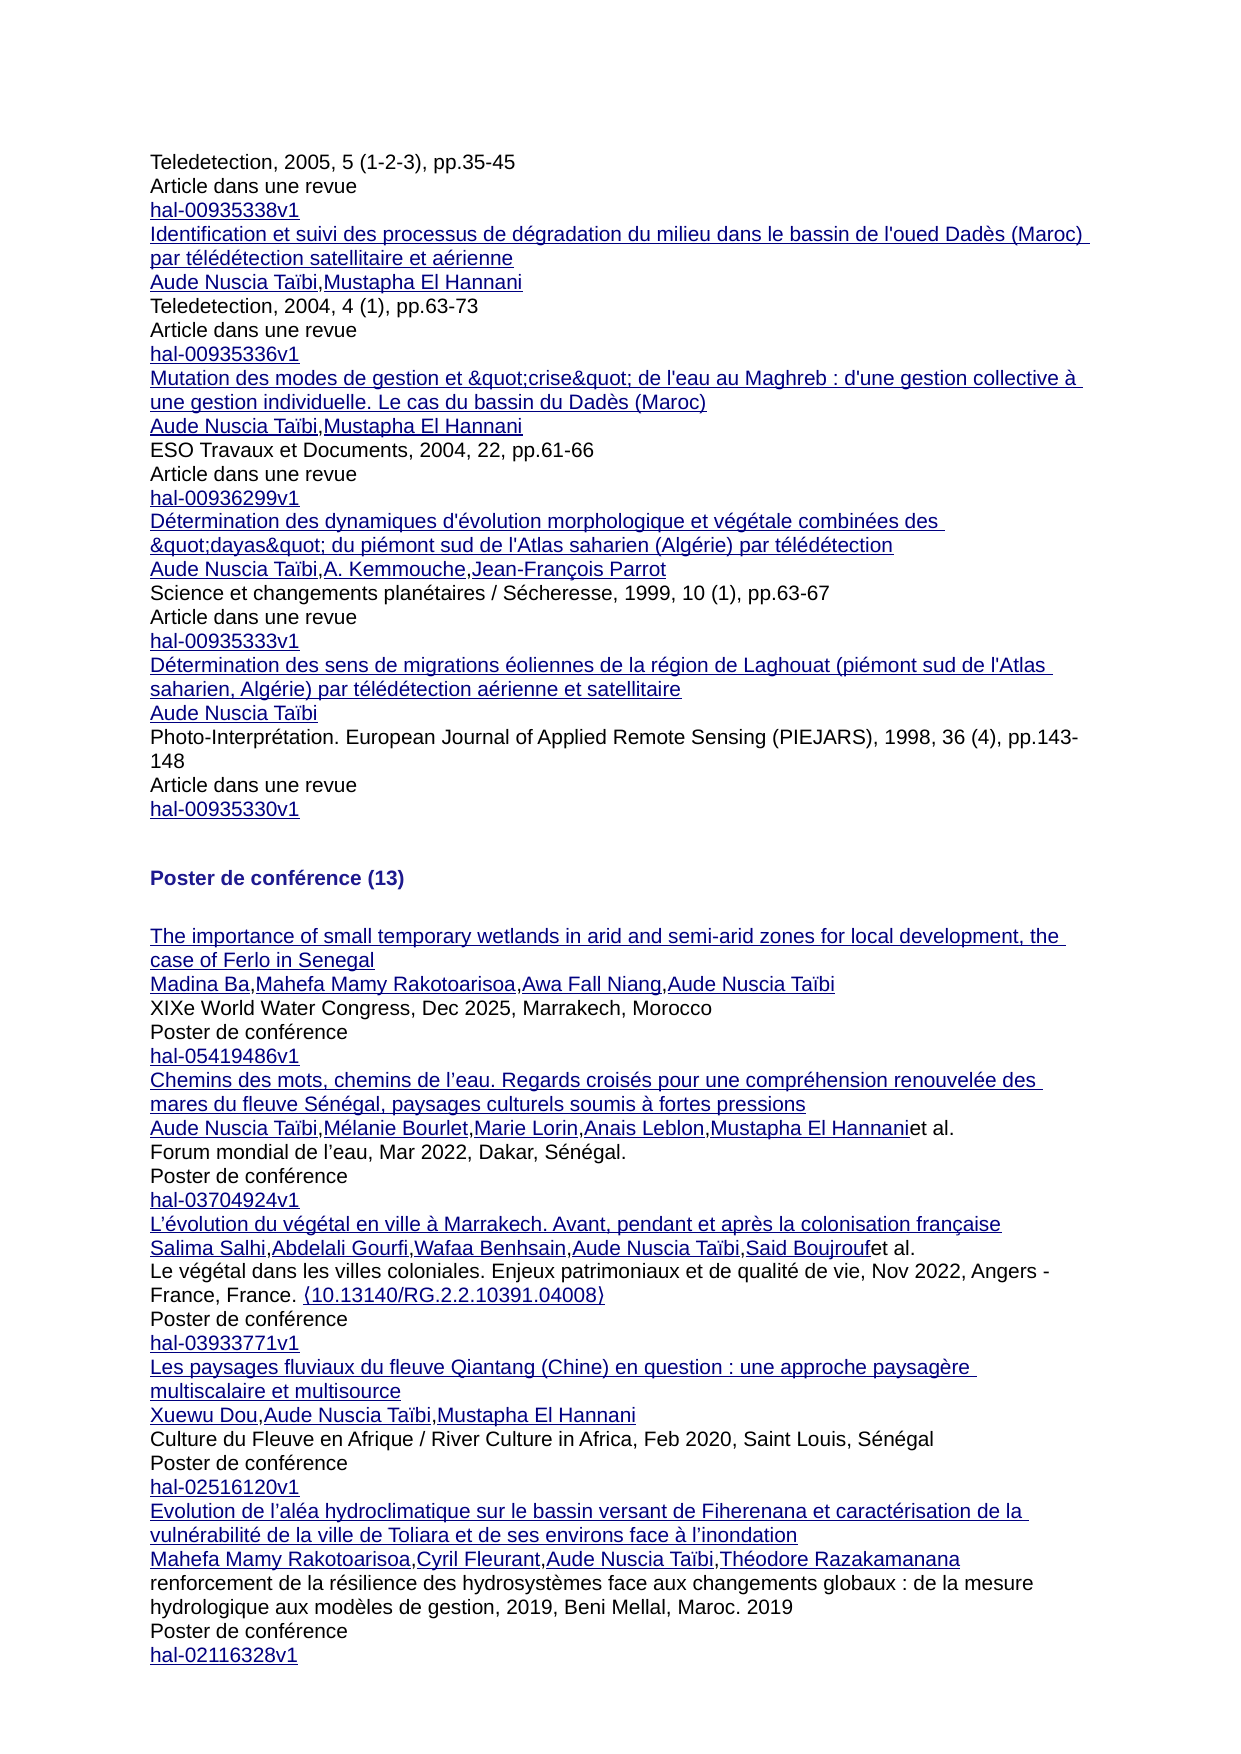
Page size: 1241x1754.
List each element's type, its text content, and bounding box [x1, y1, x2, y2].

table_cell Identification et suivi des processus de dégradation du milieu dans le bassin de l'oued Dadès (Maroc) [150, 222, 1090, 243]
subtitle Poster de conférence (13) [150, 866, 1090, 889]
table_cell Chemins des mots, chemins de l’eau. Regards croisés pour une compréhension renouvelée des mares du fleuve Sénégal, paysages culturels soumis à fortes pressions Aude Nuscia Taïbi,Mélanie Bourlet,Marie Lorin,Anais Leblon,Mustapha El Hannaniet al. Forum mondial de l’eau, Mar 2022, Dakar, Sénégal. Poster de conférence hal-03704924v1 [150, 1068, 1090, 1211]
table_cell Evolution de l’aléa hydroclimatique sur le bassin versant de Fiherenana et caractérisation de la vulnérabilité de la ville de Toliara et de ses environs face à l’inondation Mahefa Mamy Rakotoarisoa,Cyril Fleurant,Aude Nuscia Taïbi,Théodore Razakamanana renforcement de la résilience des hydrosystèmes face aux changements globaux : de la mesure hydrologique aux modèles de gestion, 2019, Beni Mellal, Maroc. 2019 Poster de conférence hal-02116328v1 [150, 1499, 1090, 1667]
table_cell Teledetection, 2005, 5 (1-2-3), pp.35-45 Article dans une revue hal-00935338v1 [150, 150, 1090, 222]
table_cell L’évolution du végétal en ville à Marrakech. Avant, pendant et après la colonisation française Salima Salhi,Abdelali Gourfi,Wafaa Benhsain,Aude Nuscia Taïbi,Said Boujroufet al. Le végétal dans les villes coloniales. Enjeux patrimoniaux et de qualité de vie, Nov 2022, Angers - France, France. ⟨10.13140/RG.2.2.10391.04008⟩ Poster de conférence hal-03933771v1 [150, 1211, 1090, 1355]
table_cell Mutation des modes de gestion et &quot;crise&quot; de l'eau au Maghreb : d'une gestion collective à une gestion individuelle. Le cas du bassin du Dadès (Maroc) Aude Nuscia Taïbi,Mustapha El Hannani ESO Travaux et Documents, 2004, 22, pp.61-66 Article dans une revue hal-00936299v1 [150, 366, 1090, 509]
table_cell par télédétection satellitaire et aérienne Aude Nuscia Taïbi,Mustapha El Hannani Teledetection, 2004, 4 (1), pp.63-73 Article dans une revue hal-00935336v1 [150, 244, 1090, 366]
table_header The importance of small temporary wetlands in arid and semi-arid zones for local development, the case of Ferlo in Senegal Madina Ba,Mahefa Mamy Rakotoarisoa,Awa Fall Niang,Aude Nuscia Taïbi XIXe World Water Congress, Dec 2025, Marrakech, Morocco Poster de conférence hal-05419486v1 [150, 924, 1090, 1068]
table_cell Les paysages fluviaux du fleuve Qiantang (Chine) en question : une approche paysagère multiscalaire et multisource Xuewu Dou,Aude Nuscia Taïbi,Mustapha El Hannani Culture du Fleuve en Afrique / River Culture in Africa, Feb 2020, Saint Louis, Sénégal Poster de conférence hal-02516120v1 [150, 1355, 1090, 1499]
table_cell Détermination des sens de migrations éoliennes de la région de Laghouat (piémont sud de l'Atlas saharien, Algérie) par télédétection aérienne et satellitaire Aude Nuscia Taïbi Photo-Interprétation. European Journal of Applied Remote Sensing (PIEJARS), 1998, 36 (4), pp.143-148 Article dans une revue hal-00935330v1 [150, 653, 1090, 821]
table_cell Détermination des dynamiques d'évolution morphologique et végétale combinées des &quot;dayas&quot; du piémont sud de l'Atlas saharien (Algérie) par télédétection Aude Nuscia Taïbi,A. Kemmouche,Jean-François Parrot Science et changements planétaires / Sécheresse, 1999, 10 (1), pp.63-67 Article dans une revue hal-00935333v1 [150, 509, 1090, 653]
